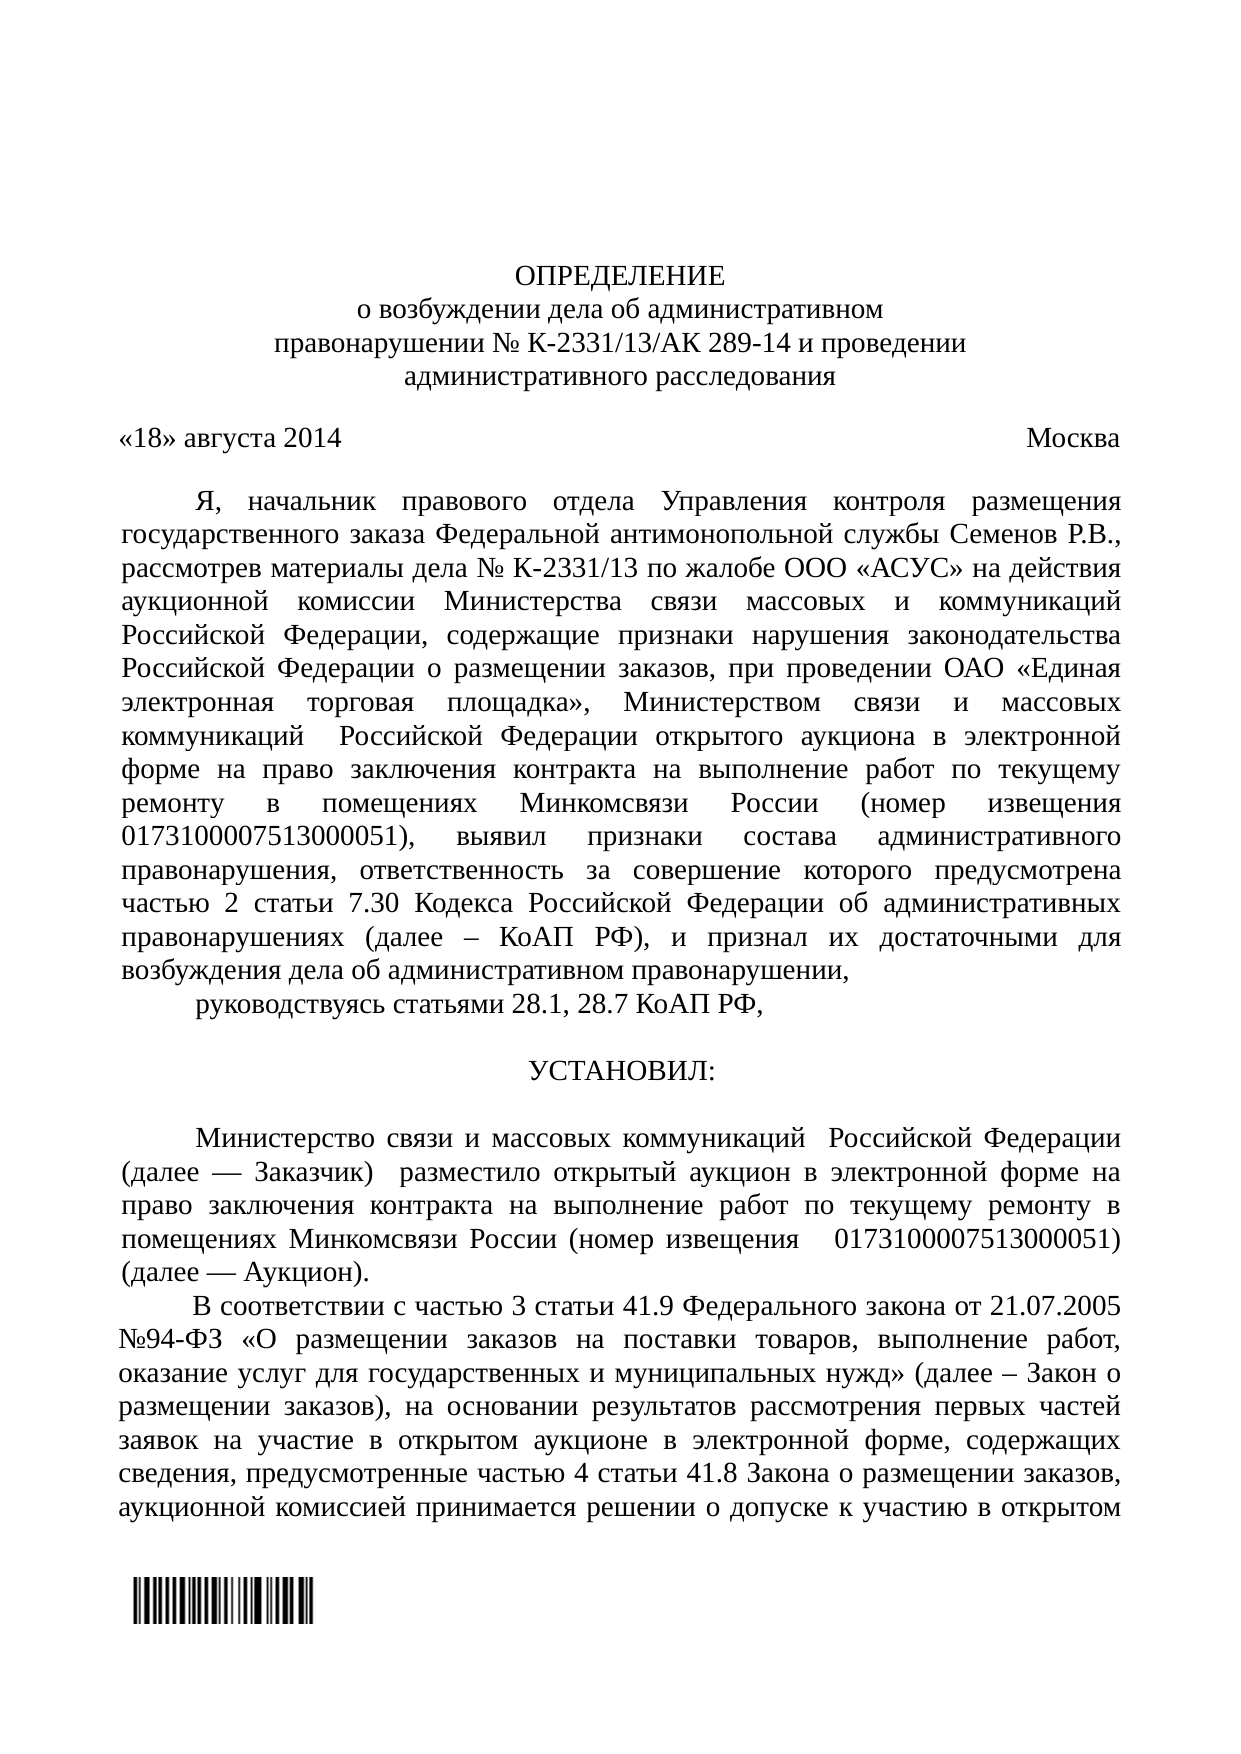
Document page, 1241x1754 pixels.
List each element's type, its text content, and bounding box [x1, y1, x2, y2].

text о возбуждении дела об административном [118, 291, 1122, 325]
text УСТАНОВИЛ: [121, 1053, 1122, 1087]
text «18» августа 2014 Москва [118, 421, 1122, 454]
text правонарушении № К-2331/13/АК 289-14 и проведении [118, 325, 1122, 358]
text В соответствии с частью 3 статьи 41.9 Федерального закона от 21.07.2005 №94-ФЗ «О размещении заказов на поставки товаров, выполнение работ, оказание услуг для государственных и муниципальных нужд» (далее – Закон о размещении заказов), на основании результатов рассмотрения первых частей заявок на участие в открытом аукционе в электронной форме, содержащих сведения, предусмотренные частью 4 статьи 41.8 Закона о размещении заказов, аукционной комиссией принимается решении о допуске к участию в открытом [118, 1288, 1122, 1523]
text административного расследования [118, 358, 1122, 392]
text руководствуясь статьями 28.1, 28.7 КоАП РФ, [121, 986, 1122, 1019]
text Я, начальник правового отдела Управления контроля размещения государственного заказа Федеральной антимонопольной службы Семенов Р.В., рассмотрев материалы дела № К-2331/13 по жалобе ООО «АСУС» на действия аукционной комиссии Министерства связи массовых и коммуникаций Российской Федерации, содержащие признаки нарушения законодательства Российской Федерации о размещении заказов, при проведении ОАО «Единая электронная торговая площадка», Министерством связи и массовых коммуникаций Российской Федерации открытого аукциона в электронной форме на право заключения контракта на выполнение работ по текущему ремонту в помещениях Минкомсвязи России (номер извещения 0173100007513000051), выявил признаки состава административного правонарушения, ответственность за совершение которого предусмотрена частью 2 статьи 7.30 Кодекса Российской Федерации об административных правонарушениях (далее – КоАП РФ), и признал их достаточными для возбуждения дела об административном правонарушении, [121, 483, 1122, 986]
picture [118, 1577, 331, 1624]
text Министерство связи и массовых коммуникаций Российской Федерации (далее — Заказчик) разместило открытый аукцион в электронной форме на право заключения контракта на выполнение работ по текущему ремонту в помещениях Минкомсвязи России (номер извещения 0173100007513000051) (далее — Аукцион). [121, 1120, 1122, 1288]
text ОПРЕДЕЛЕНИЕ [118, 258, 1122, 291]
